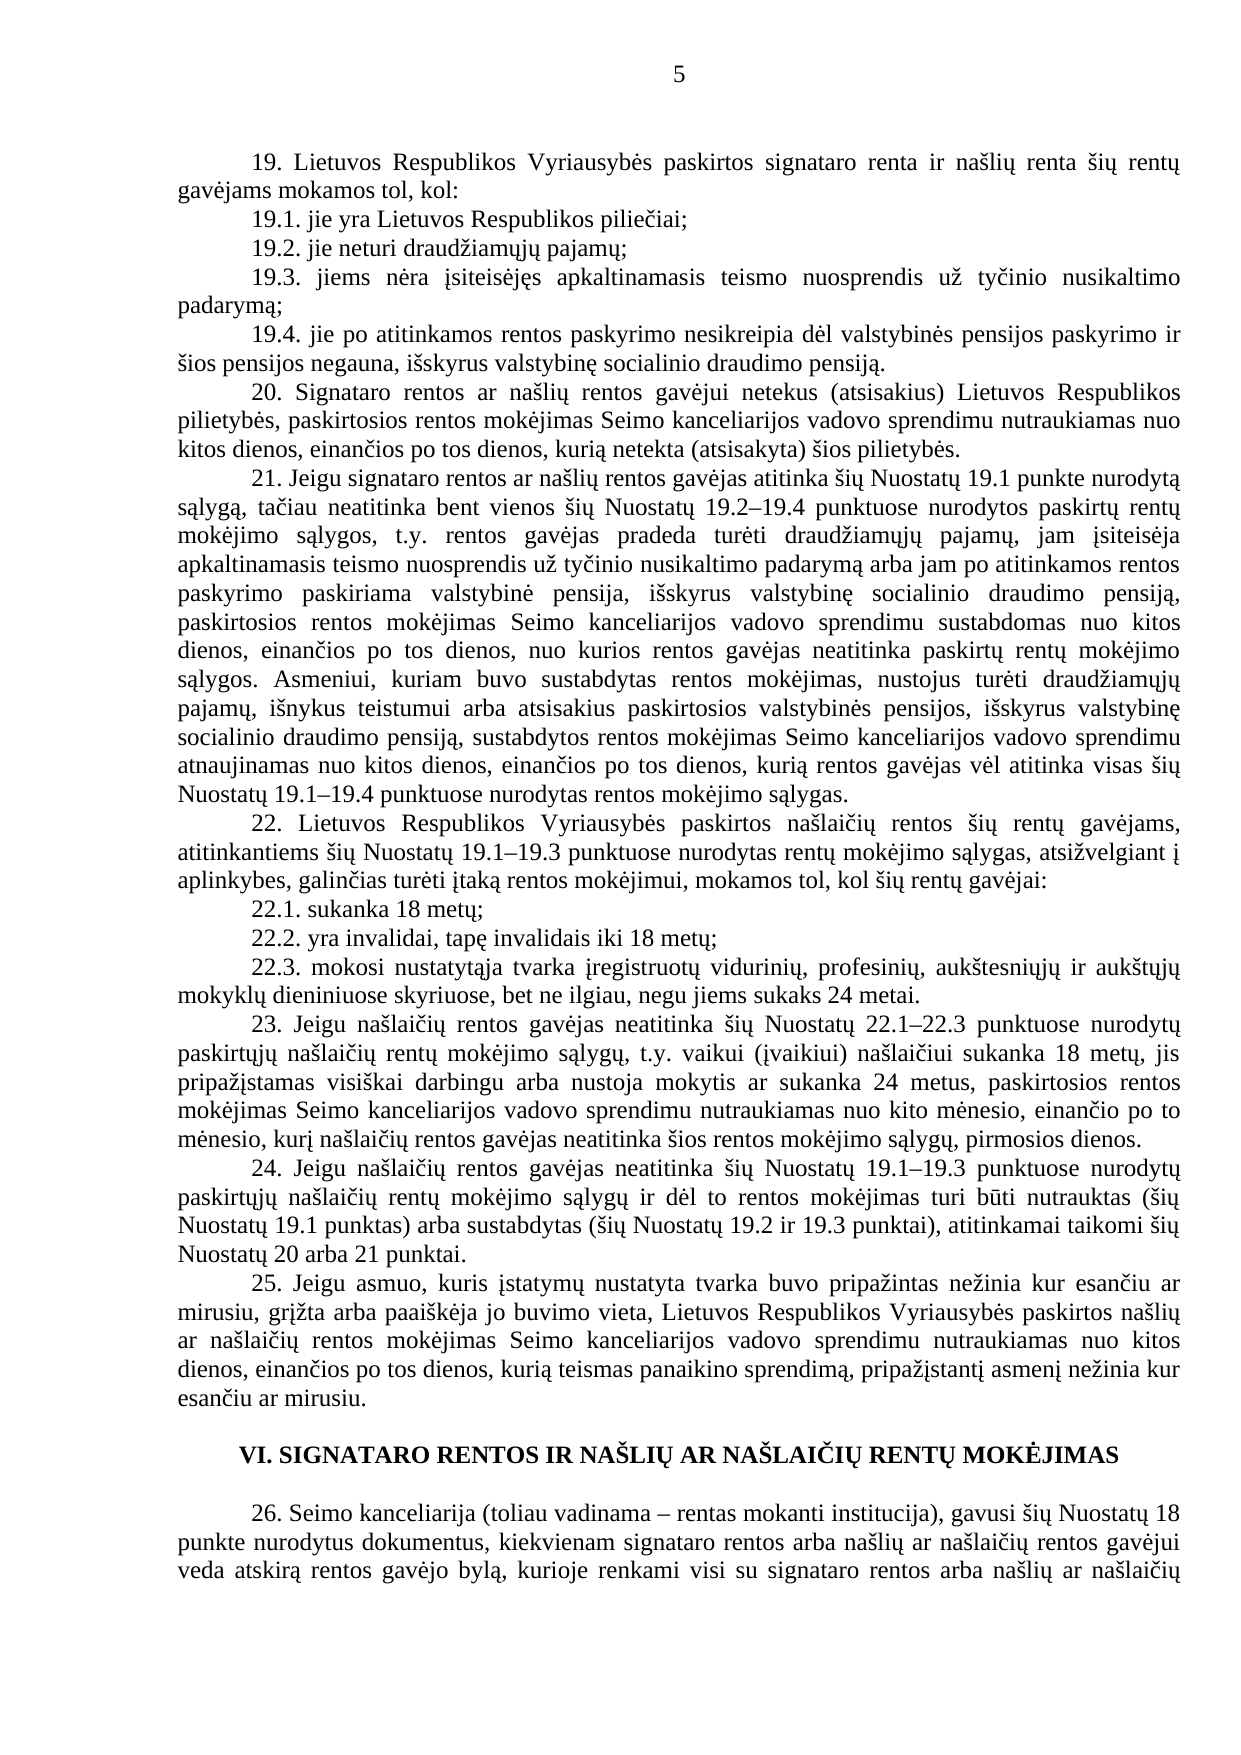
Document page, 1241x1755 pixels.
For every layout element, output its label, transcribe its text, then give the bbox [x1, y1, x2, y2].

text 22. Lietuvos Respublikos Vyriausybės paskirtos našlaičių rentos šių rentų gavėjams, atitinkantiems šių Nuostatų 19.1–19.3 punktuose nurodytas rentų mokėjimo sąlygas, atsižvelgiant į aplinkybes, galinčias turėti įtaką rentos mokėjimui, mokamos tol, kol šių rentų gavėjai: [177, 808, 1181, 894]
text 20. Signataro rentos ar našlių rentos gavėjui netekus (atsisakius) Lietuvos Respublikos pilietybės, paskirtosios rentos mokėjimas Seimo kanceliarijos vadovo sprendimu nutraukiamas nuo kitos dienos, einančios po tos dienos, kurią netekta (atsisakyta) šios pilietybės. [177, 377, 1181, 463]
text 21. Jeigu signataro rentos ar našlių rentos gavėjas atitinka šių Nuostatų 19.1 punkte nurodytą sąlygą, tačiau neatitinka bent vienos šių Nuostatų 19.2–19.4 punktuose nurodytos paskirtų rentų mokėjimo sąlygos, t.y. rentos gavėjas pradeda turėti draudžiamųjų pajamų, jam įsiteisėja apkaltinamasis teismo nuosprendis už tyčinio nusikaltimo padarymą arba jam po atitinkamos rentos paskyrimo paskiriama valstybinė pensija, išskyrus valstybinę socialinio draudimo pensiją, paskirtosios rentos mokėjimas Seimo kanceliarijos vadovo sprendimu sustabdomas nuo kitos dienos, einančios po tos dienos, nuo kurios rentos gavėjas neatitinka paskirtų rentų mokėjimo sąlygos. Asmeniui, kuriam buvo sustabdytas rentos mokėjimas, nustojus turėti draudžiamųjų pajamų, išnykus teistumui arba atsisakius paskirtosios valstybinės pensijos, išskyrus valstybinę socialinio draudimo pensiją, sustabdytos rentos mokėjimas Seimo kanceliarijos vadovo sprendimu atnaujinamas nuo kitos dienos, einančios po tos dienos, kurią rentos gavėjas vėl atitinka visas šių Nuostatų 19.1–19.4 punktuose nurodytas rentos mokėjimo sąlygas. [177, 463, 1181, 808]
text VI. SIGNATARO RENTOS IR NAŠLIŲ AR NAŠLAIČIŲ RENTŲ MOKĖJIMAS [177, 1441, 1181, 1469]
text 19. Lietuvos Respublikos Vyriausybės paskirtos signataro renta ir našlių renta šių rentų gavėjams mokamos tol, kol: [177, 147, 1181, 204]
text 19.4. jie po atitinkamos rentos paskyrimo nesikreipia dėl valstybinės pensijos paskyrimo ir šios pensijos negauna, išskyrus valstybinę socialinio draudimo pensiją. [177, 319, 1181, 377]
text 22.1. sukanka 18 metų; [177, 894, 1181, 923]
text 19.1. jie yra Lietuvos Respublikos piliečiai; [177, 204, 1181, 233]
text 19.3. jiems nėra įsiteisėjęs apkaltinamasis teismo nuosprendis už tyčinio nusikaltimo padarymą; [177, 262, 1181, 319]
text 23. Jeigu našlaičių rentos gavėjas neatitinka šių Nuostatų 22.1–22.3 punktuose nurodytų paskirtųjų našlaičių rentų mokėjimo sąlygų, t.y. vaikui (įvaikiui) našlaičiui sukanka 18 metų, jis pripažįstamas visiškai darbingu arba nustoja mokytis ar sukanka 24 metus, paskirtosios rentos mokėjimas Seimo kanceliarijos vadovo sprendimu nutraukiamas nuo kito mėnesio, einančio po to mėnesio, kurį našlaičių rentos gavėjas neatitinka šios rentos mokėjimo sąlygų, pirmosios dienos. [177, 1009, 1181, 1153]
text 22.2. yra invalidai, tapę invalidais iki 18 metų; [177, 923, 1181, 952]
text 26. Seimo kanceliarija (toliau vadinama – rentas mokanti institucija), gavusi šių Nuostatų 18 punkte nurodytus dokumentus, kiekvienam signataro rentos arba našlių ar našlaičių rentos gavėjui veda atskirą rentos gavėjo bylą, kurioje renkami visi su signataro rentos arba našlių ar našlaičių [177, 1498, 1181, 1584]
text 25. Jeigu asmuo, kuris įstatymų nustatyta tvarka buvo pripažintas nežinia kur esančiu ar mirusiu, grįžta arba paaiškėja jo buvimo vieta, Lietuvos Respublikos Vyriausybės paskirtos našlių ar našlaičių rentos mokėjimas Seimo kanceliarijos vadovo sprendimu nutraukiamas nuo kitos dienos, einančios po tos dienos, kurią teismas panaikino sprendimą, pripažįstantį asmenį nežinia kur esančiu ar mirusiu. [177, 1268, 1181, 1412]
text 24. Jeigu našlaičių rentos gavėjas neatitinka šių Nuostatų 19.1–19.3 punktuose nurodytų paskirtųjų našlaičių rentų mokėjimo sąlygų ir dėl to rentos mokėjimas turi būti nutrauktas (šių Nuostatų 19.1 punktas) arba sustabdytas (šių Nuostatų 19.2 ir 19.3 punktai), atitinkamai taikomi šių Nuostatų 20 arba 21 punktai. [177, 1153, 1181, 1268]
text 19.2. jie neturi draudžiamųjų pajamų; [177, 233, 1181, 262]
text 22.3. mokosi nustatytąja tvarka įregistruotų vidurinių, profesinių, aukštesniųjų ir aukštųjų mokyklų dieniniuose skyriuose, bet ne ilgiau, negu jiems sukaks 24 metai. [177, 952, 1181, 1009]
